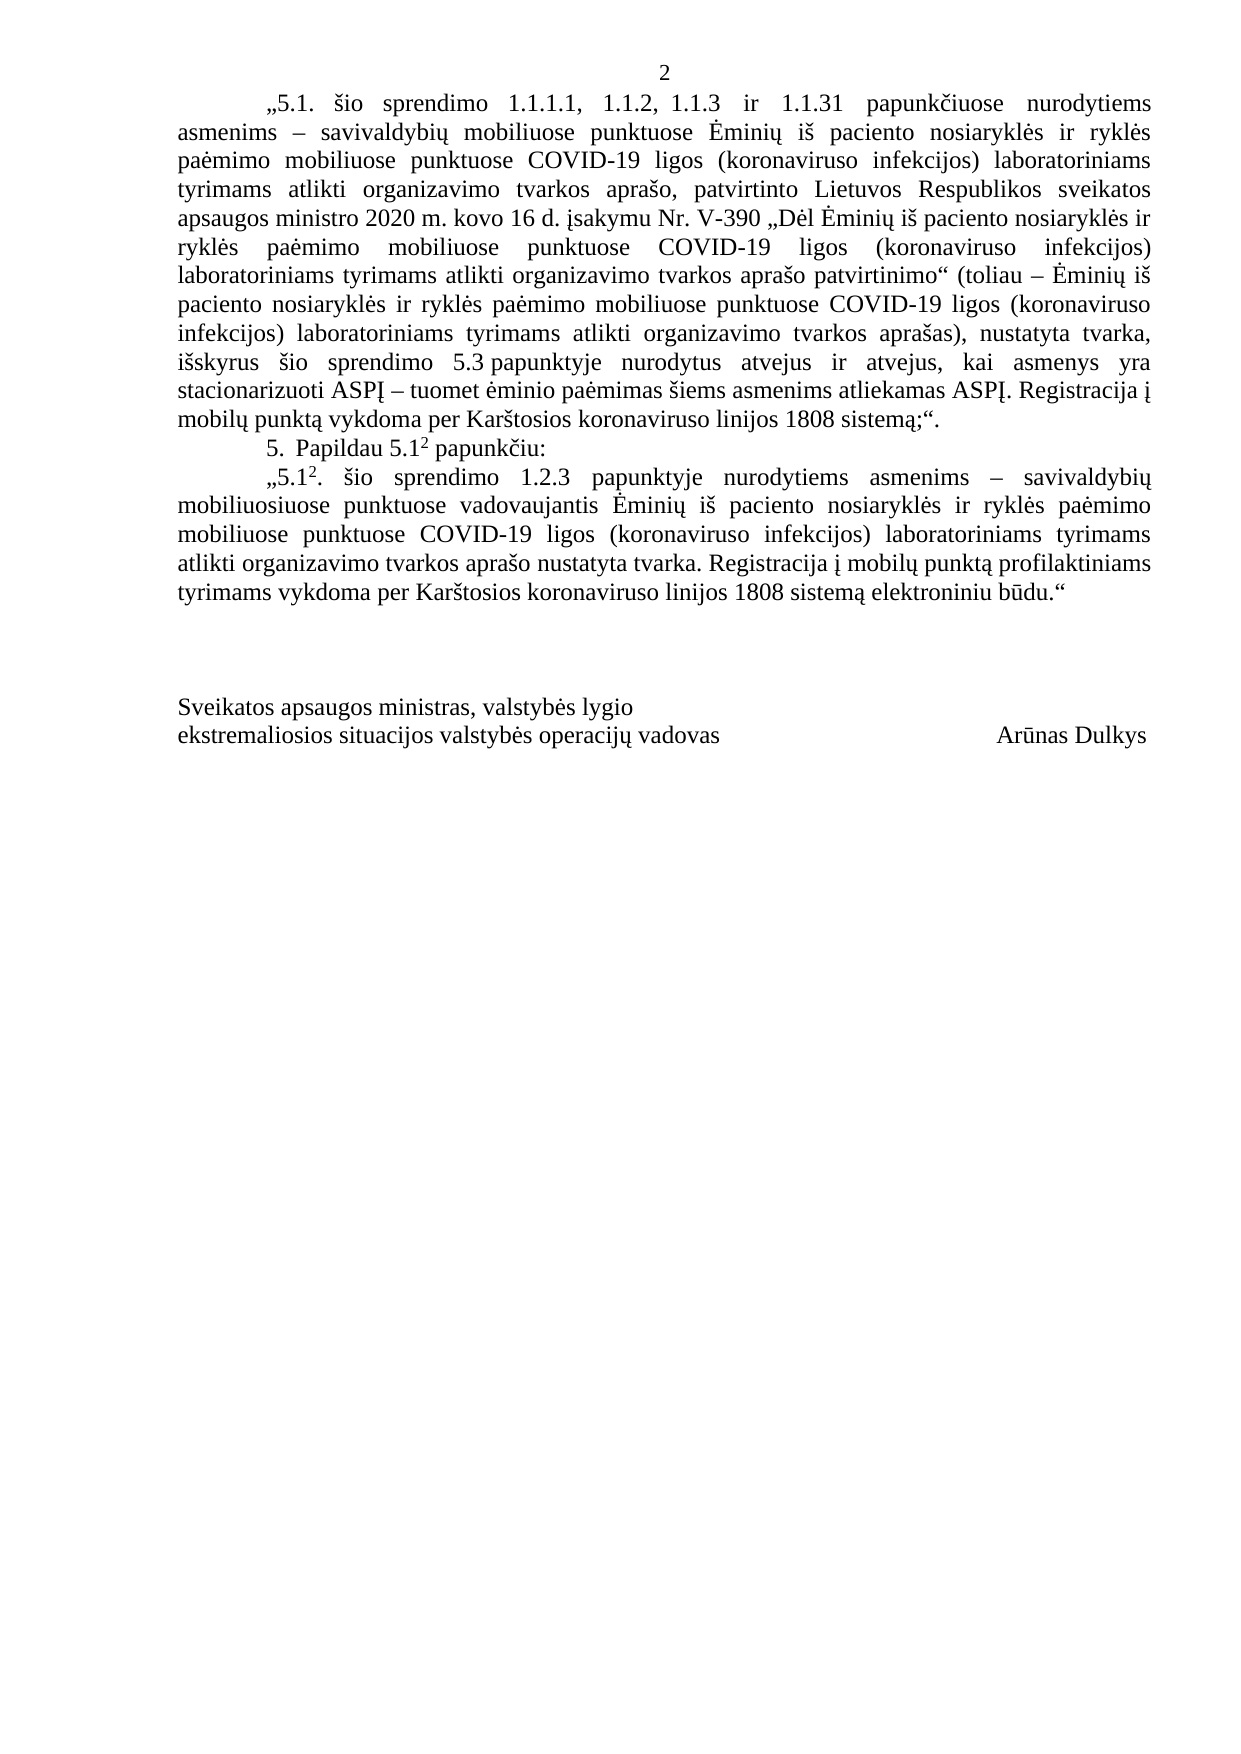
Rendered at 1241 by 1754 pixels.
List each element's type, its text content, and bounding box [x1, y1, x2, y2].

text „5.1. šio sprendimo 1.1.1.1, 1.1.2, 1.1.3 ir 1.1.31 papunkčiuose nurodytiems asmenims – savivaldybių mobiliuose punktuose Ėminių iš paciento nosiaryklės ir ryklės paėmimo mobiliuose punktuose COVID-19 ligos (koronaviruso infekcijos) laboratoriniams tyrimams atlikti organizavimo tvarkos aprašo, patvirtinto Lietuvos Respublikos sveikatos apsaugos ministro 2020 m. kovo 16 d. įsakymu Nr. V-390 „Dėl Ėminių iš paciento nosiaryklės ir ryklės paėmimo mobiliuose punktuose COVID-19 ligos (koronaviruso infekcijos) laboratoriniams tyrimams atlikti organizavimo tvarkos aprašo patvirtinimo“ (toliau – Ėminių iš paciento nosiaryklės ir ryklės paėmimo mobiliuose punktuose COVID-19 ligos (koronaviruso infekcijos) laboratoriniams tyrimams atlikti organizavimo tvarkos aprašas), nustatyta tvarka, išskyrus šio sprendimo 5.3 papunktyje nurodytus atvejus ir atvejus, kai asmenys yra stacionarizuoti ASPĮ – tuomet ėminio paėmimas šiems asmenims atliekamas ASPĮ. Registracija į mobilų punktą vykdoma per Karštosios koronaviruso linijos 1808 sistemą;“. [177, 88, 1152, 433]
text „5.12. šio sprendimo 1.2.3 papunktyje nurodytiems asmenims – savivaldybių mobiliuosiuose punktuose vadovaujantis Ėminių iš paciento nosiaryklės ir ryklės paėmimo mobiliuose punktuose COVID-19 ligos (koronaviruso infekcijos) laboratoriniams tyrimams atlikti organizavimo tvarkos aprašo nustatyta tvarka. Registracija į mobilų punktą profilaktiniams tyrimams vykdoma per Karštosios koronaviruso linijos 1808 sistemą elektroniniu būdu.“ [177, 462, 1152, 605]
text Sveikatos apsaugos ministras, valstybės lygio [177, 692, 1152, 720]
text ekstremaliosios situacijos valstybės operacijų vadovas Arūnas Dulkys [177, 720, 1152, 749]
text 5. Papildau 5.12 papunkčiu: [266, 433, 1152, 462]
